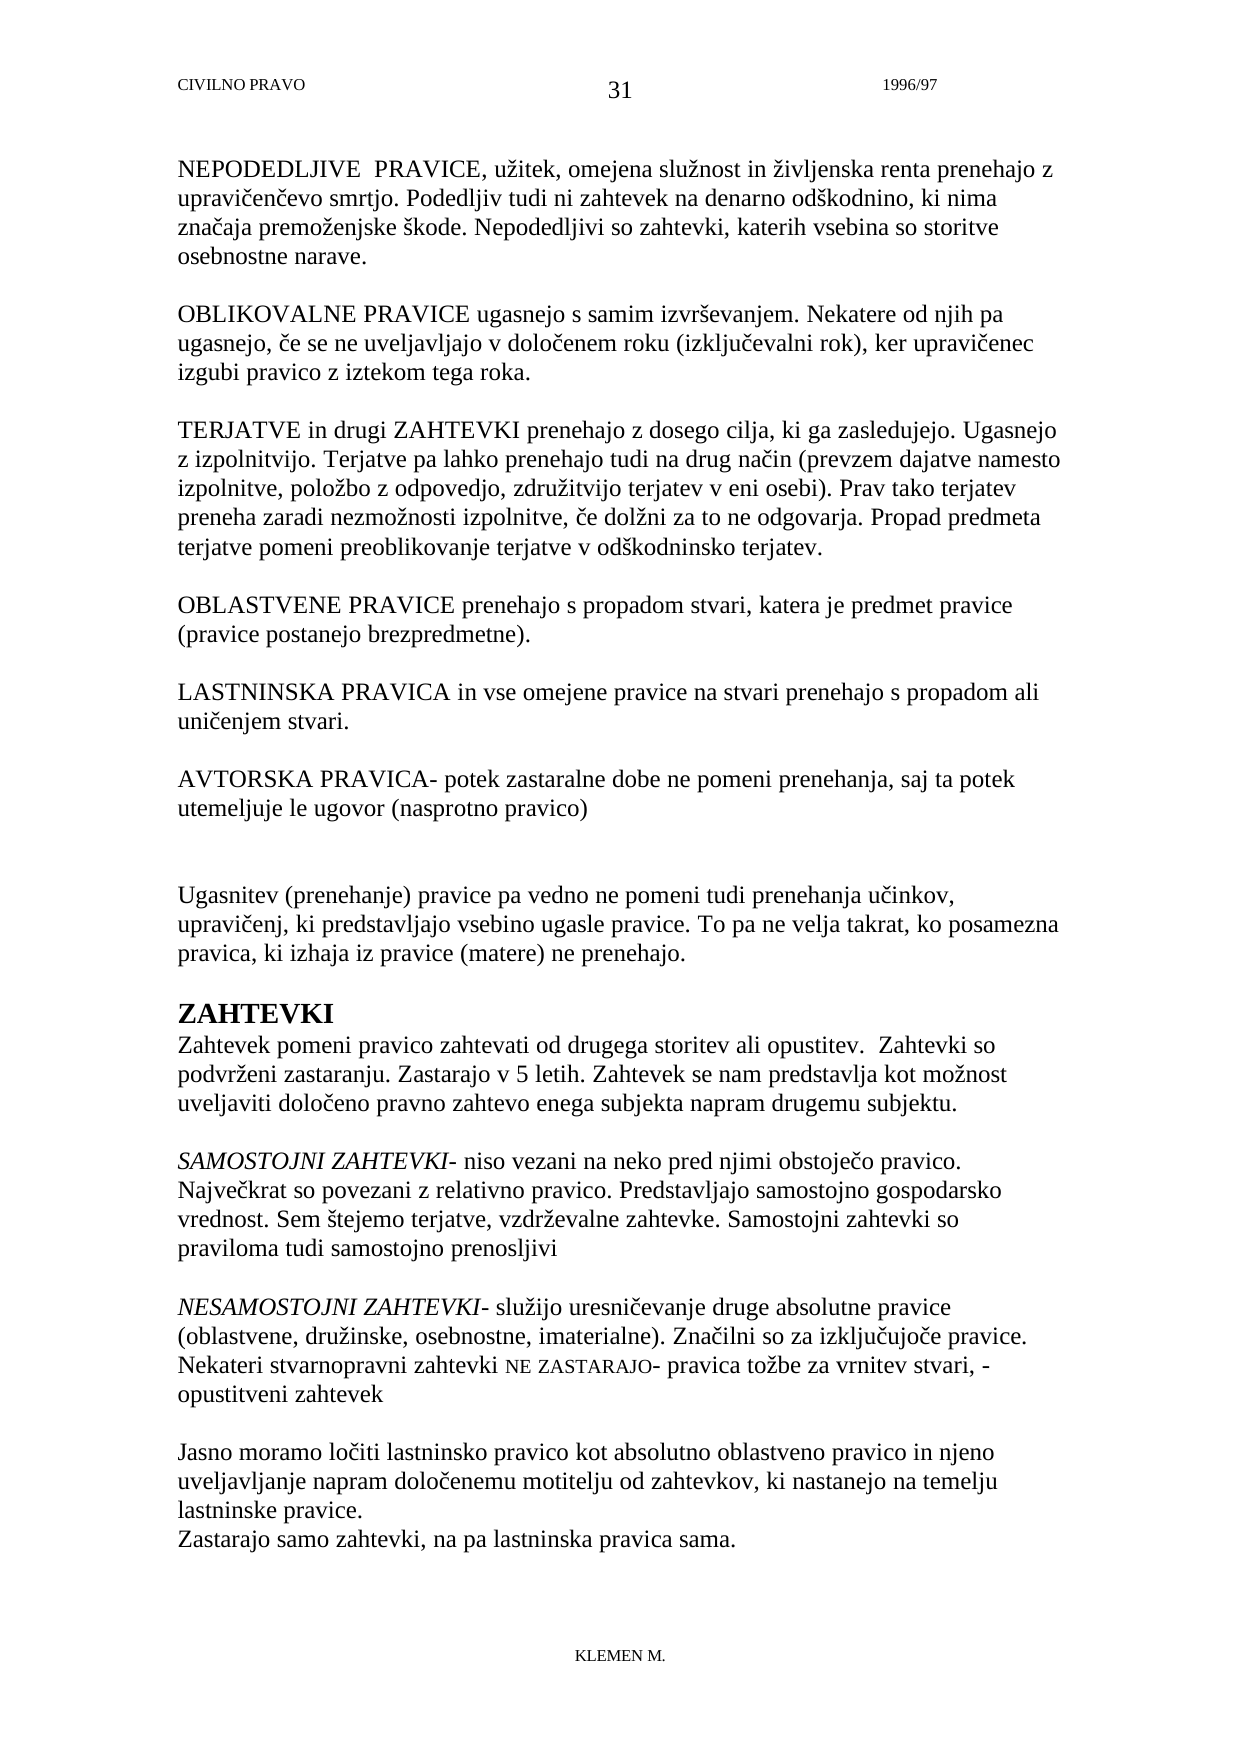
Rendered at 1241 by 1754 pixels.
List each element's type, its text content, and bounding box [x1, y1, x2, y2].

text Zastarajo samo zahtevki, na pa lastninska pravica sama. [177, 1524, 1063, 1553]
text Avtorska pravica- potek zastaralne dobe ne pomeni prenehanja, saj ta potek utemeljuje le ugovor (nasprotno pravico) [177, 764, 1063, 822]
text Oblastvene pravice prenehajo s propadom stvari, katera je predmet pravice (pravice postanejo brezpredmetne). [177, 589, 1063, 648]
text Ugasnitev (prenehanje) pravice pa vedno ne pomeni tudi prenehanja učinkov, upravičenj, ki predstavljajo vsebino ugasle pravice. To pa ne velja takrat, ko posamezna pravica, ki izhaja iz pravice (matere) ne prenehajo. [177, 880, 1063, 967]
text Terjatve in drugi zahtevki prenehajo z dosego cilja, ki ga zasledujejo. Ugasnejo z izpolnitvijo. Terjatve pa lahko prenehajo tudi na drug način (prevzem dajatve namesto izpolnitve, položbo z odpovedjo, združitvijo terjatev v eni osebi). Prav tako terjatev preneha zaradi nezmožnosti izpolnitve, če dolžni za to ne odgovarja. Propad predmeta terjatve pomeni preoblikovanje terjatve v odškodninsko terjatev. [177, 415, 1063, 560]
text Oblikovalne pravice ugasnejo s samim izvrševanjem. Nekatere od njih pa ugasnejo, če se ne uveljavljajo v določenem roku (izključevalni rok), ker upravičenec izgubi pravico z iztekom tega roka. [177, 299, 1063, 386]
text Nepodedljive pravice, užitek, omejena služnost in življenska renta prenehajo z upravičenčevo smrtjo. Podedljiv tudi ni zahtevek na denarno odškodnino, ki nima značaja premoženjske škode. Nepodedljivi so zahtevki, katerih vsebina so storitve osebnostne narave. [177, 153, 1063, 270]
text Lastninska pravica in vse omejene pravice na stvari prenehajo s propadom ali uničenjem stvari. [177, 677, 1063, 735]
text Zahtevek pomeni pravico zahtevati od drugega storitev ali opustitev. Zahtevki so podvrženi zastaranju. Zastarajo v 5 letih. Zahtevek se nam predstavlja kot možnost uveljaviti določeno pravno zahtevo enega subjekta napram drugemu subjektu. [177, 1030, 1063, 1117]
text SAMOSTOJNI ZAHTEVKI- niso vezani na neko pred njimi obstoječo pravico. Največkrat so povezani z relativno pravico. Predstavljajo samostojno gospodarsko vrednost. Sem štejemo terjatve, vzdrževalne zahtevke. Samostojni zahtevki so praviloma tudi samostojno prenosljivi [177, 1146, 1063, 1262]
text Nekateri stvarnopravni zahtevki ne zastarajo- pravica tožbe za vrnitev stvari, -opustitveni zahtevek [177, 1349, 1063, 1408]
text Jasno moramo ločiti lastninsko pravico kot absolutno oblastveno pravico in njeno uveljavljanje napram določenemu motitelju od zahtevkov, ki nastanejo na temelju lastninske pravice. [177, 1437, 1063, 1524]
text ZAHTEVKI [177, 996, 1063, 1030]
text NESAMOSTOJNI ZAHTEVKI- služijo uresničevanje druge absolutne pravice (oblastvene, družinske, osebnostne, imaterialne). Značilni so za izključujoče pravice. [177, 1291, 1063, 1349]
